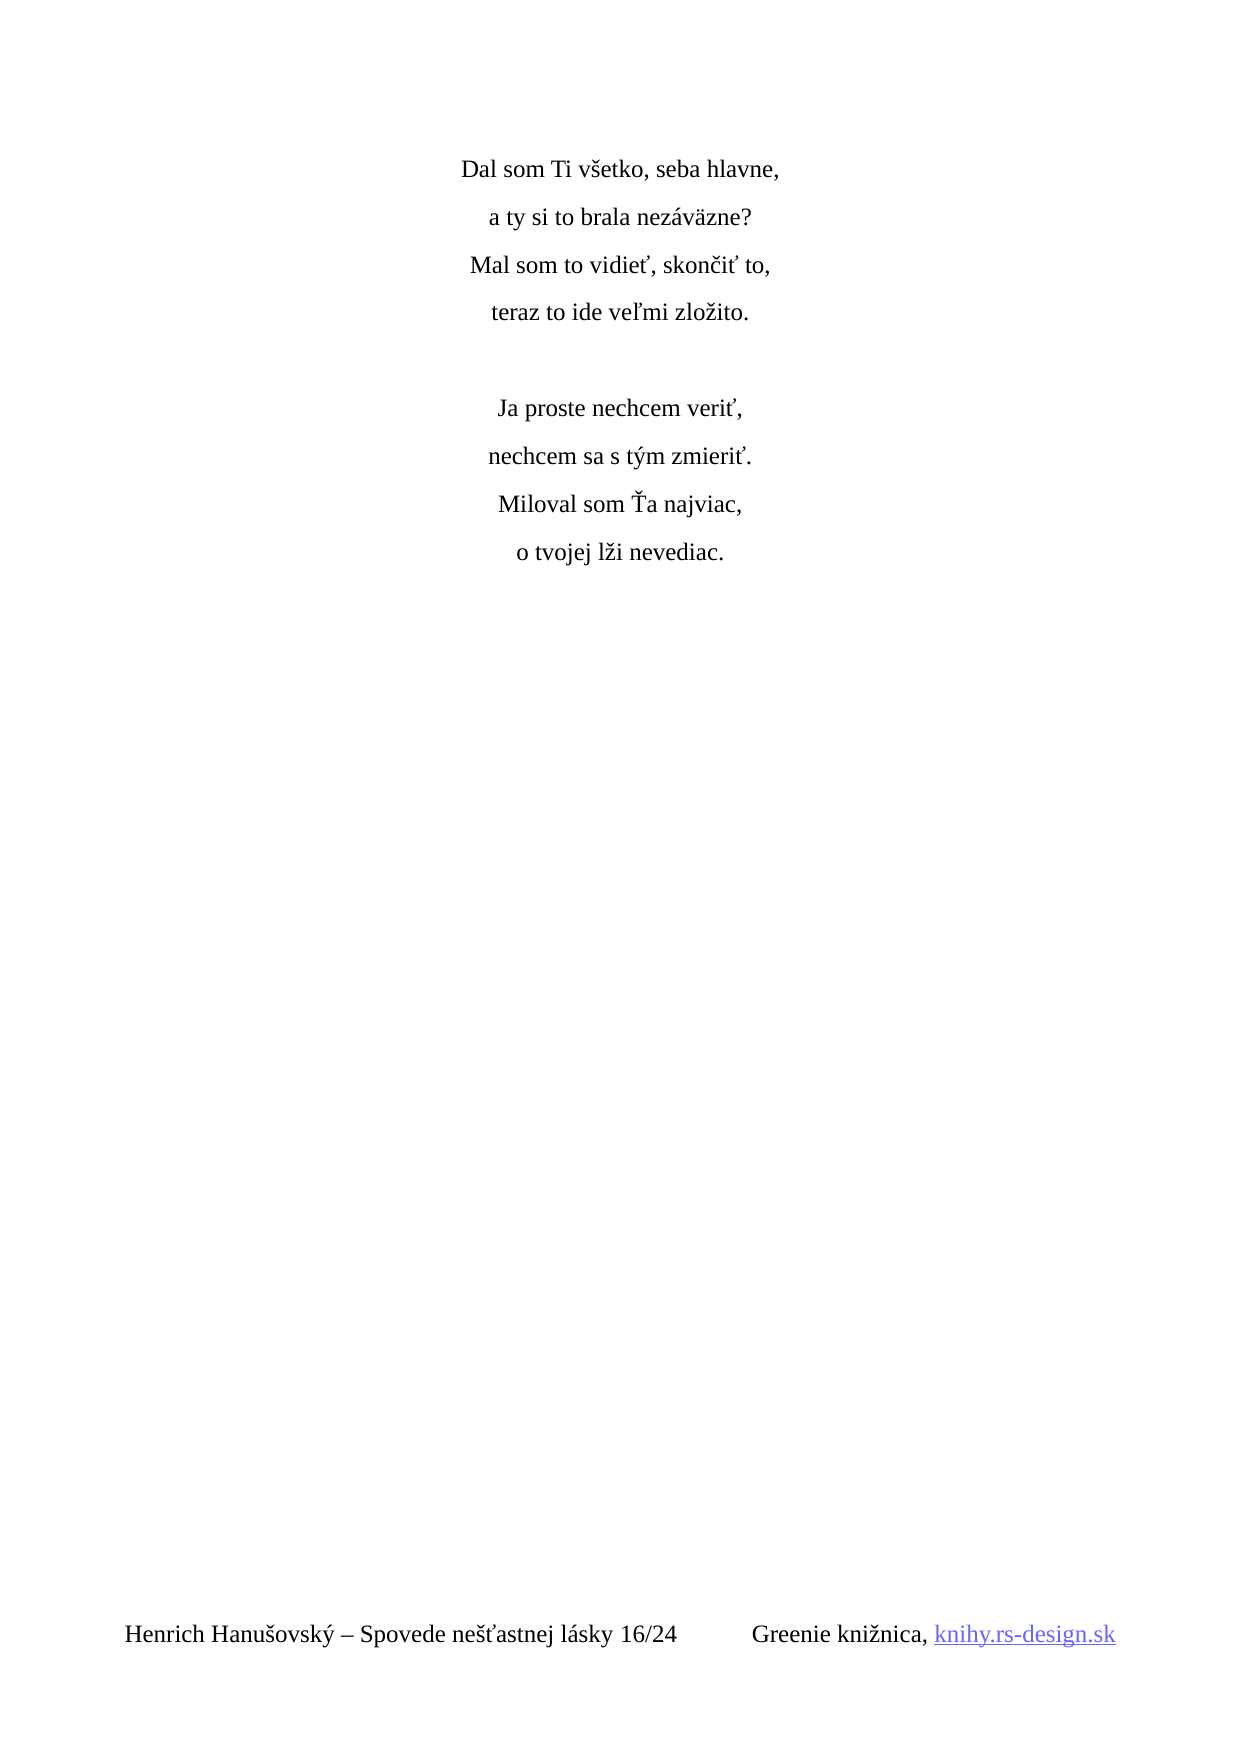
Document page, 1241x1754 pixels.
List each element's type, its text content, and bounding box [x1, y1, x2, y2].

text o tvojej lži nevediac. [106, 537, 1134, 565]
text Dal som Ti všetko, seba hlavne, [106, 154, 1134, 183]
text Mal som to vidieť, skončiť to, [106, 250, 1134, 278]
text nechcem sa s tým zmieriť. [106, 441, 1134, 470]
text Miloval som Ťa najviac, [106, 489, 1134, 517]
text a ty si to brala nezáväzne? [106, 202, 1134, 231]
text teraz to ide veľmi zložito. [106, 297, 1134, 326]
text Ja proste nechcem veriť, [106, 393, 1134, 422]
